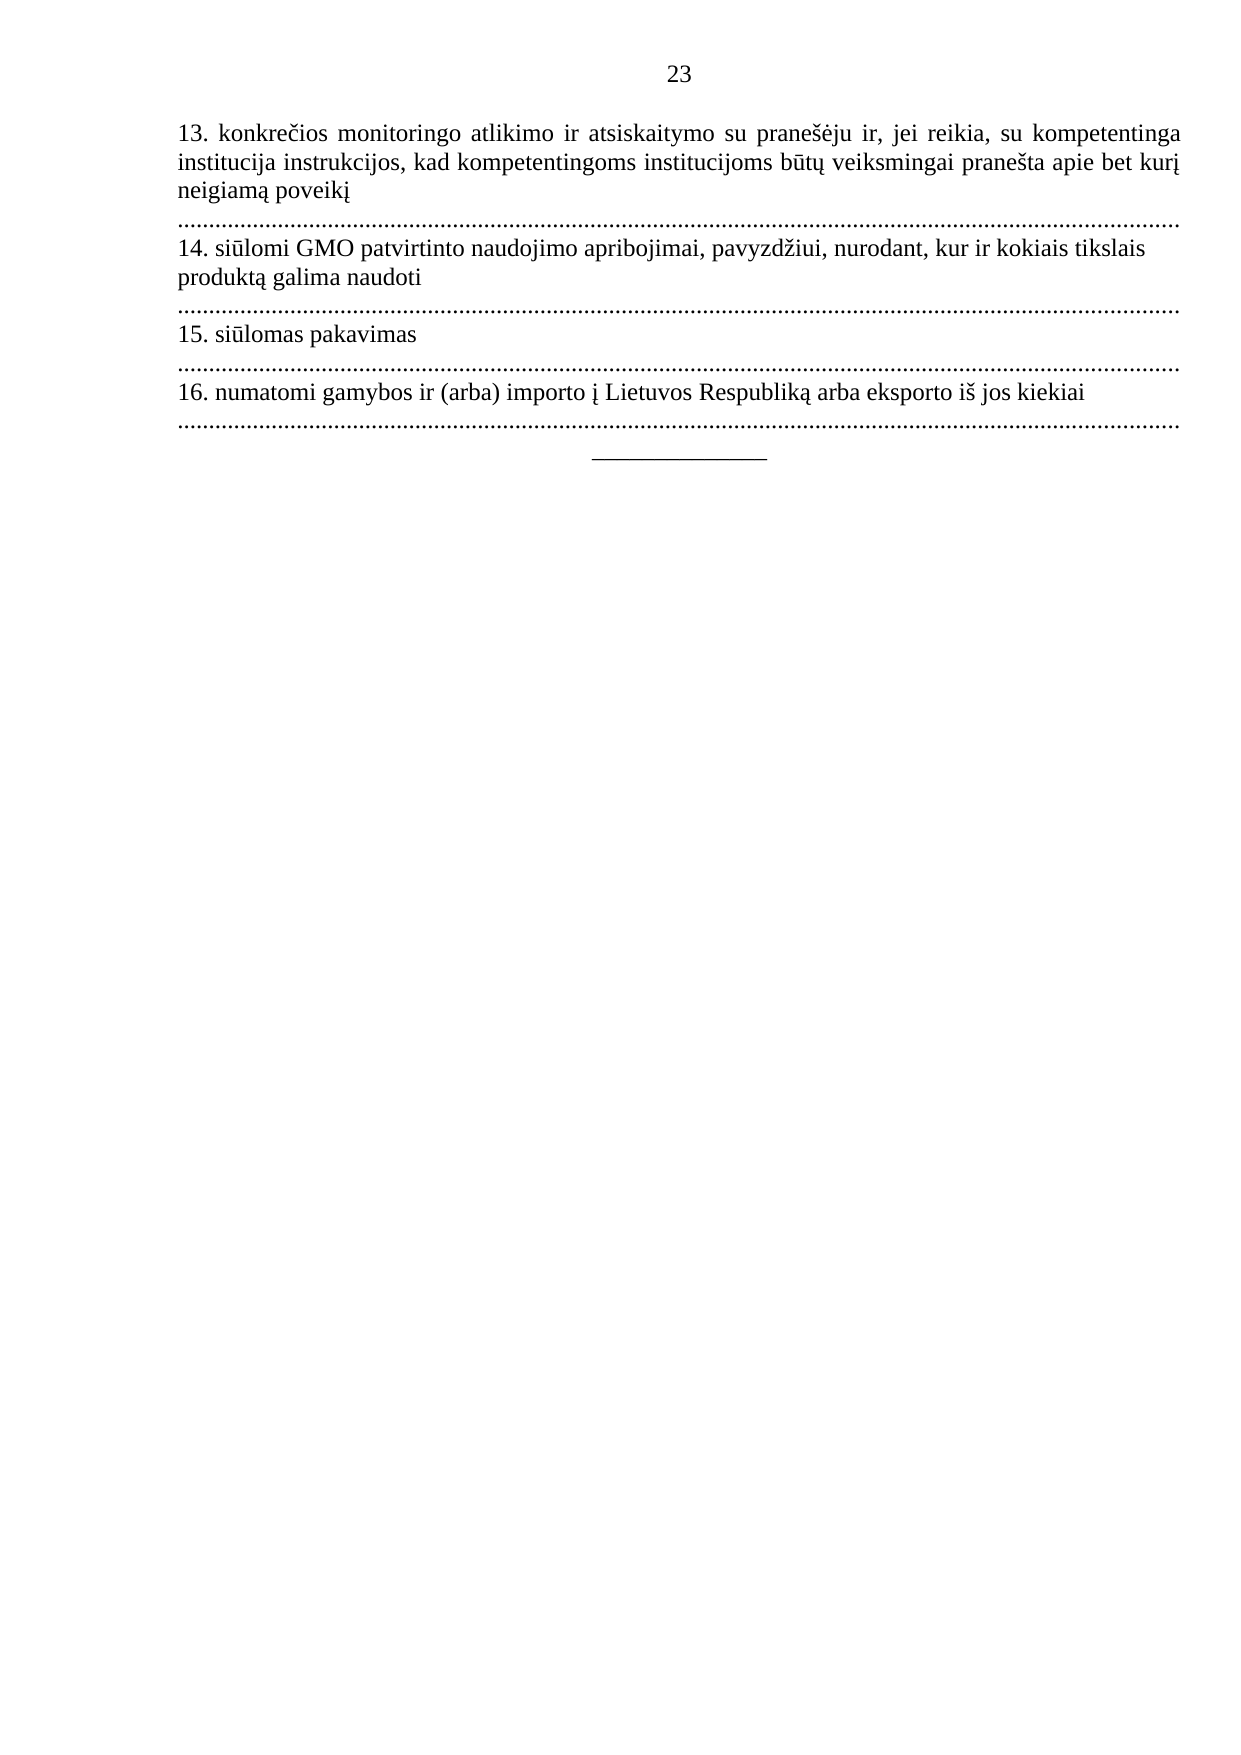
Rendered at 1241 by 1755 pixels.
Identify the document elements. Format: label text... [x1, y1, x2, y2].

text 14. siūlomi GMO patvirtinto naudojimo apribojimai, pavyzdžiui, nurodant, kur ir kokiais tikslais produktą galima naudoti [177, 233, 1181, 291]
text 13. konkrečios monitoringo atlikimo ir atsiskaitymo su pranešėju ir, jei reikia, su kompetentinga institucija instrukcijos, kad kompetentingoms institucijoms būtų veiksmingai pranešta apie bet kurį neigiamą poveikį [177, 118, 1181, 204]
text 16. numatomi gamybos ir (arba) importo į Lietuvos Respubliką arba eksporto iš jos kiekiai [177, 377, 1181, 406]
text 15. siūlomas pakavimas [177, 319, 1181, 348]
text ______________ [177, 434, 1181, 463]
